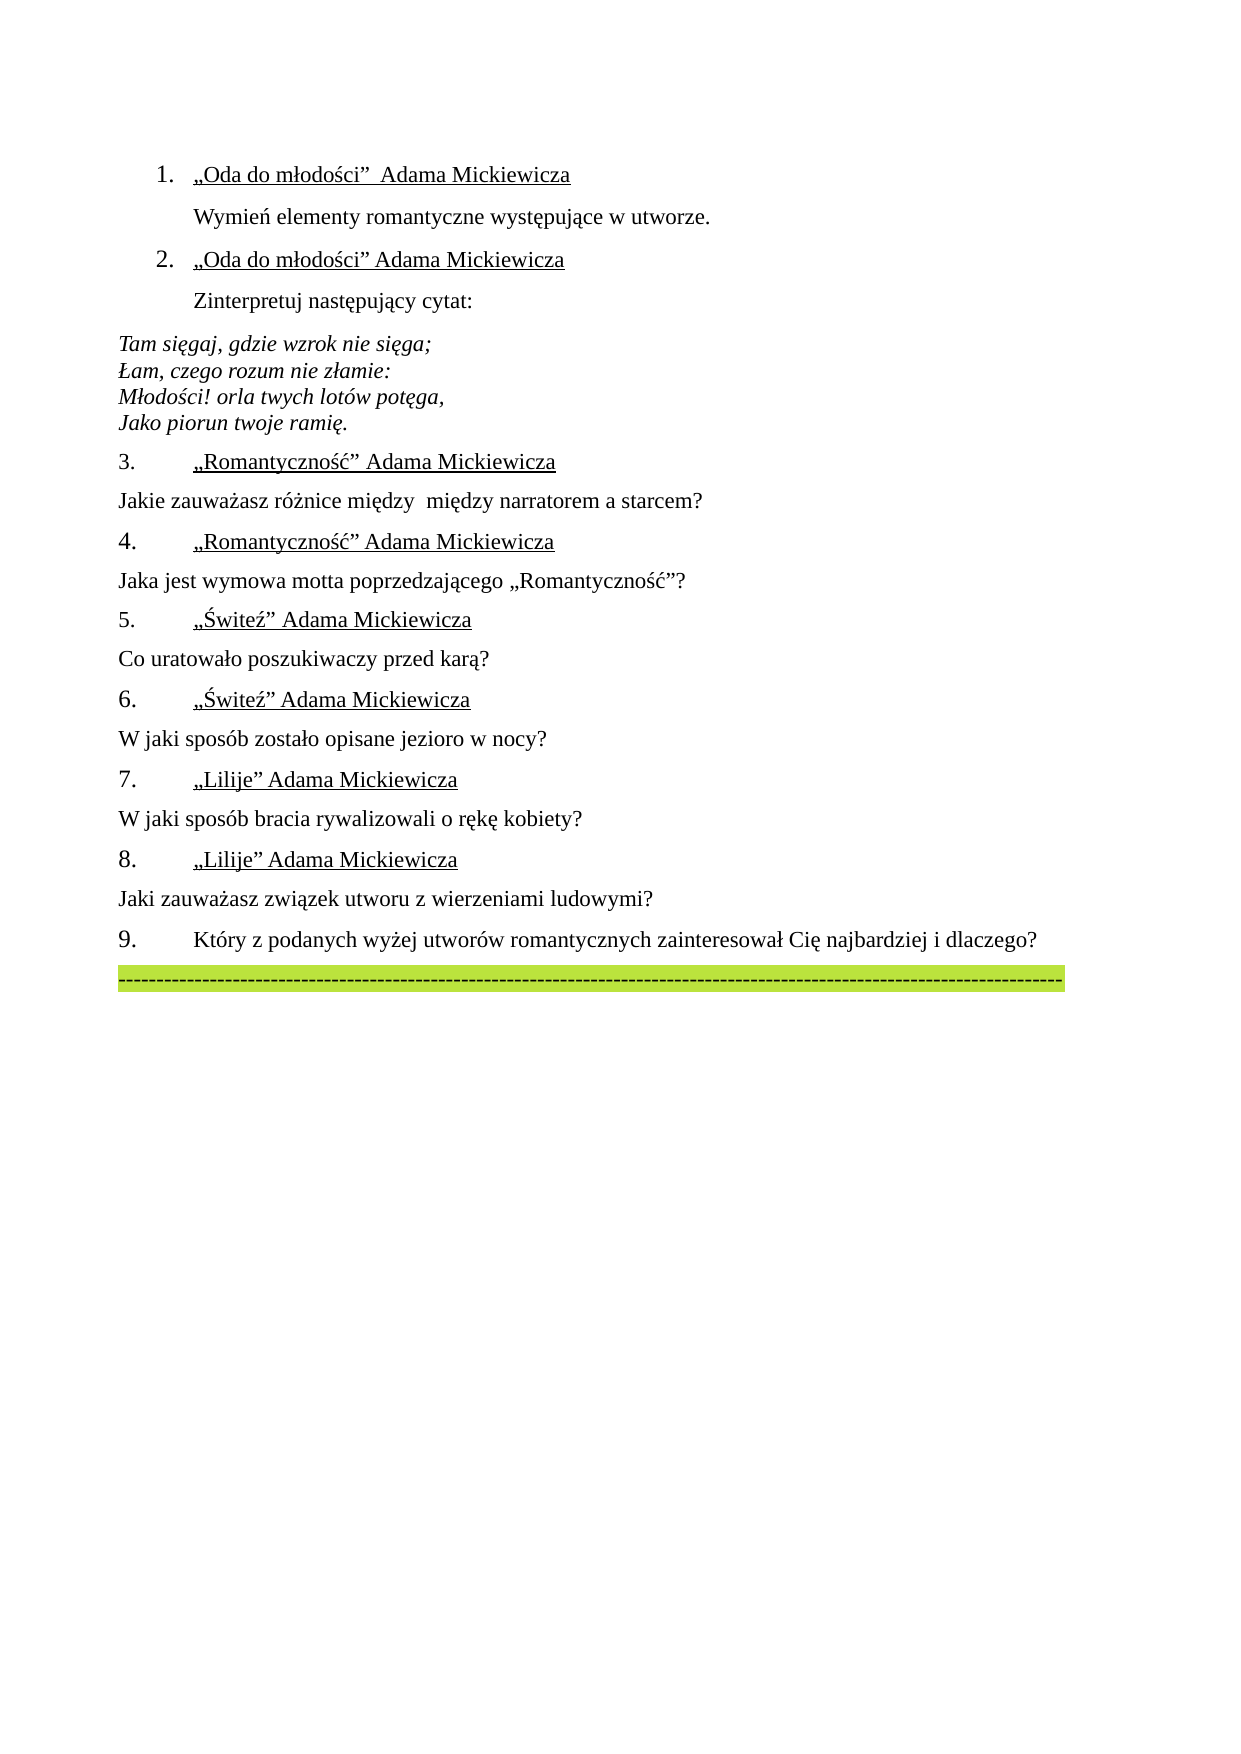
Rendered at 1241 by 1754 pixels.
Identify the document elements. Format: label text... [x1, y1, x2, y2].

list W jaki sposób bracia rywalizowali o rękę kobiety? [118, 805, 1122, 832]
list „Świteź” Adama Mickiewicza [118, 684, 1122, 713]
list ---------------------------------------------------------------------------------------------------------------------------- [118, 965, 1122, 992]
list W jaki sposób zostało opisane jezioro w nocy? [118, 725, 1122, 751]
list Co uratowało poszukiwaczy przed karą? [118, 645, 1122, 671]
list Wymień elementy romantyczne występujące w utworze. [156, 203, 1122, 229]
list „Lilije” Adama Mickiewicza [118, 764, 1122, 793]
list Zinterpretuj następujący cytat: [156, 287, 1122, 313]
list „Romantyczność” Adama Mickiewicza [118, 448, 1122, 475]
list „Oda do młodości” Adama Mickiewicza [156, 159, 1122, 188]
list Który z podanych wyżej utworów romantycznych zainteresował Cię najbardziej i dlaczego? [118, 924, 1122, 953]
list „Romantyczność” Adama Mickiewicza [118, 526, 1122, 555]
list „Oda do młodości” Adama Mickiewicza [156, 244, 1122, 272]
list Tam sięgaj, gdzie wzrok nie sięga; Łam, czego rozum nie złamie: Młodości! orla twych lotów potęga, Jako piorun twoje ramię. [118, 330, 1122, 436]
list „Świteź” Adama Mickiewicza [118, 606, 1122, 632]
list Jaki zauważasz związek utworu z wierzeniami ludowymi? [118, 885, 1122, 912]
list Jakie zauważasz różnice między między narratorem a starcem? [118, 487, 1122, 513]
list „Lilije” Adama Mickiewicza [118, 844, 1122, 873]
list Jaka jest wymowa motta poprzedzającego „Romantyczność”? [118, 567, 1122, 594]
